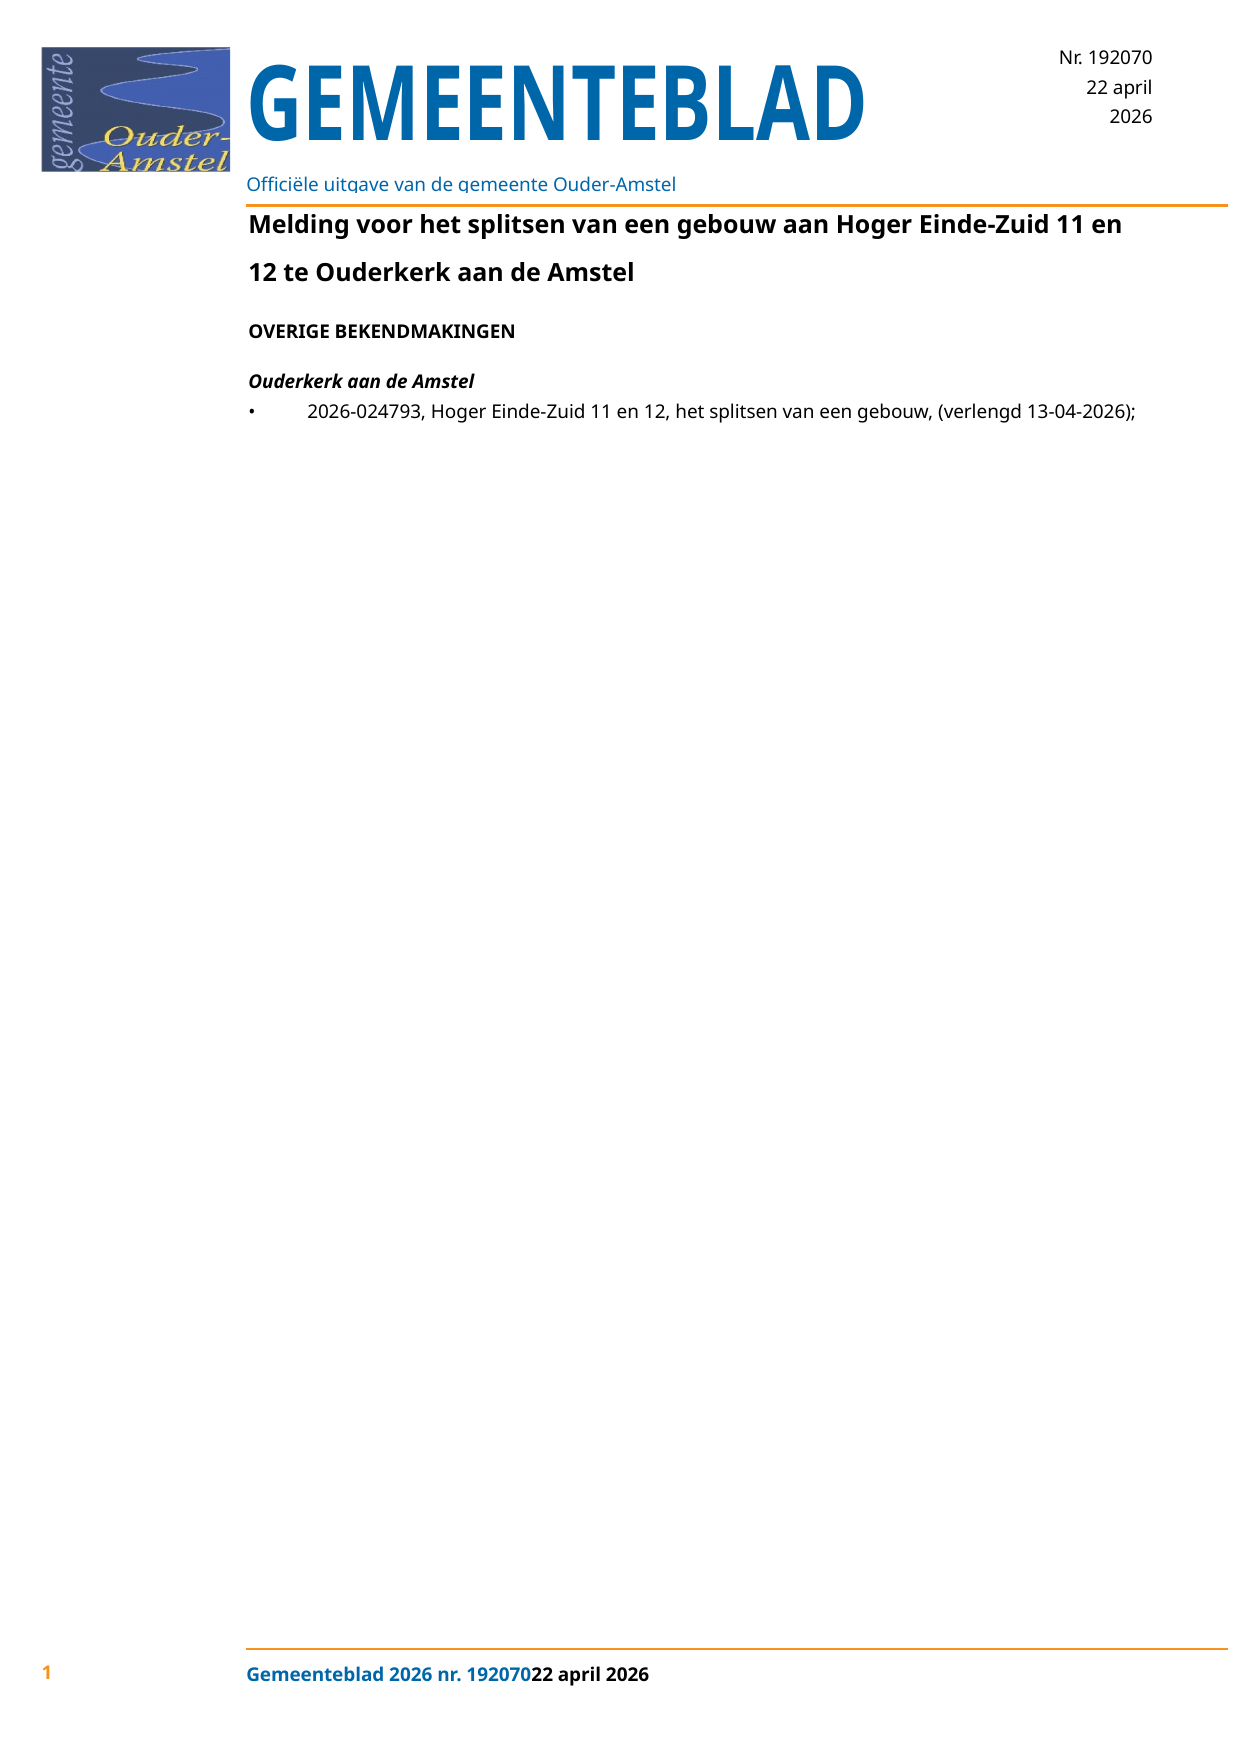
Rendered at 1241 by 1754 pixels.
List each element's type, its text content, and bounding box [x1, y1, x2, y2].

list 2026-024793, Hoger Einde-Zuid 11 en 12, het splitsen van een gebouw, (verlengd 13-04-2026); [248, 398, 1152, 424]
picture [41, 47, 231, 172]
text Ouderkerk aan de Amstel [248, 368, 1152, 394]
text Melding voor het splitsen van een gebouw aan Hoger Einde-Zuid 11 en 12 te Ouderkerk aan de Amstel [248, 207, 1152, 288]
text OVERIGE BEKENDMAKINGEN [248, 318, 1152, 344]
